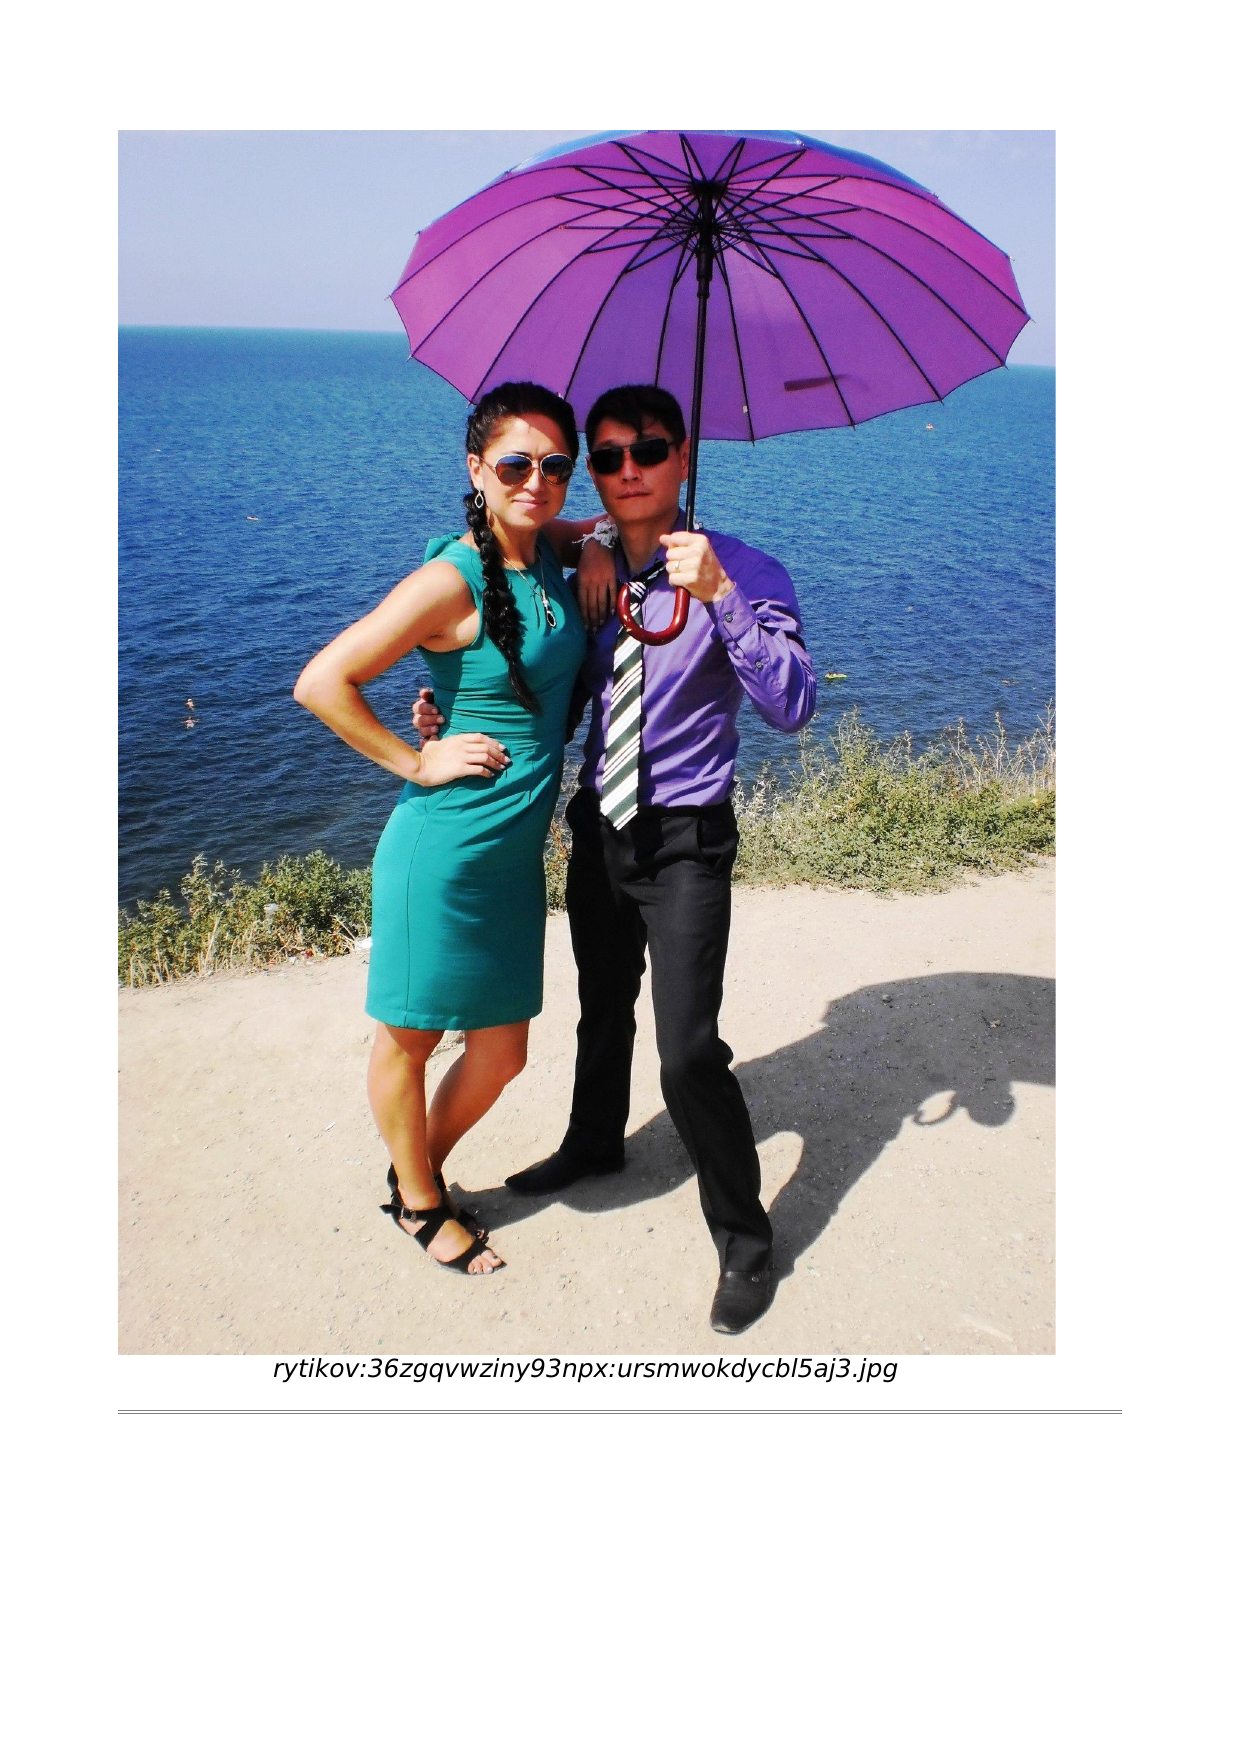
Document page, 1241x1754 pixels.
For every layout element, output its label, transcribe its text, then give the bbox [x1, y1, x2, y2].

picture [118, 130, 1056, 1355]
text rytikov:36zgqvwziny93npx:ursmwokdycbl5aj3.jpg [118, 1355, 1056, 1383]
